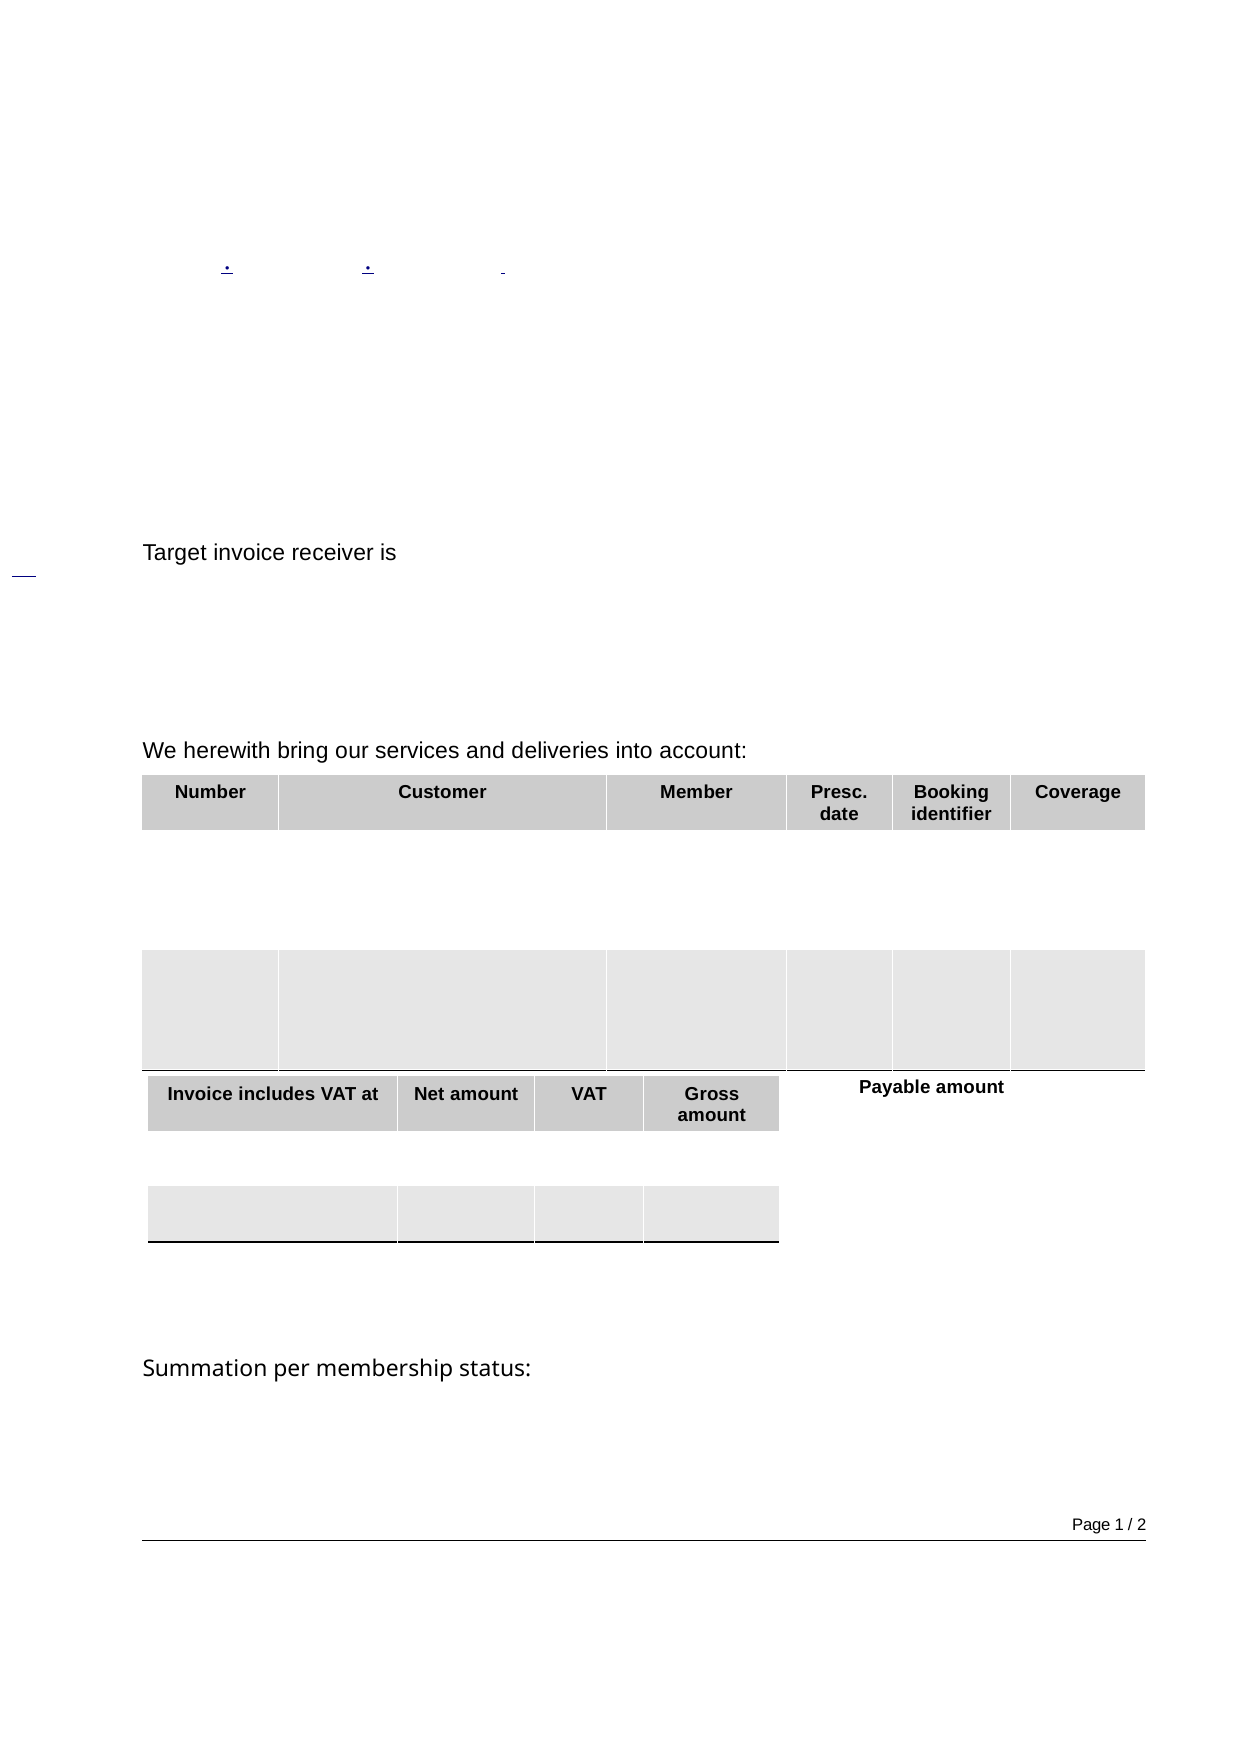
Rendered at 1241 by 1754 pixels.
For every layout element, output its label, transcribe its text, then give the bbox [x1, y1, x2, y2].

table_cell <vatamount> [535, 1186, 643, 1241]
table_cell [148, 1243, 398, 1256]
table_cell <vatamount> [535, 1131, 643, 1186]
table_header Net amount [398, 1076, 534, 1131]
table_header Invoice includes VAT at [148, 1076, 397, 1131]
table_header <process/accountingexportsetting/accountingnumber/label('No.')> [737, 151, 1146, 500]
table_header Gross amount [644, 1076, 779, 1131]
table_cell <firstof(membership/mainmembernumber,membership/membershipnumber)> <membership/status> [607, 830, 786, 950]
table_cell <firstof(membership/mainmembernumber,membership/membershipnumber> <membership/status> [607, 950, 786, 1069]
table_header Presc. date [787, 775, 892, 830]
table_cell <totalgrossamount> [644, 1131, 779, 1186]
table_cell <number> [142, 950, 278, 1069]
text <if(invoice/totalamount/greaterequals(0),translation('invoice_collection'),translation('doc_collective_credit'))> <invoice/invoicenumber> [142, 577, 1146, 686]
table_cell <receiver/address> [145, 290, 737, 500]
table_cell <totalgrossamount> [644, 1186, 779, 1241]
table_cell <process/prescriptiondate> [787, 950, 892, 1069]
table_cell <$-invoice/if(isvatexempt,textmask('Exempt from VAT pursuant {2}',branch/vatexemptionreason))> [142, 1071, 786, 1328]
table_header Member [607, 775, 786, 830]
table_cell <sender/name> • <sender/address/street> • <sender/address/zipcity> <sender/address/sendercountry> [145, 260, 737, 290]
table_cell <totalmoneyamount> [1011, 830, 1145, 950]
table_cell <customer/fullname> <$-customer/ssn> [279, 950, 606, 1069]
table_header Customer [279, 775, 606, 830]
table_cell [644, 1243, 780, 1256]
table_header VAT [535, 1076, 643, 1131]
text Target invoice receiver is <differentdebitor/shortname><differentdebitor/iknumber/prefix(' (')/suffix(')')> [142, 539, 1146, 566]
table_cell <vatrate/suffix('%')> [148, 1186, 397, 1241]
table_header Booking identifier [893, 775, 1010, 830]
text Summation per membership status: [142, 1352, 1146, 1383]
text <invoice/invoicedate> [142, 500, 1146, 527]
table_cell <customer/fullname> <$-customer/ssn> [279, 830, 606, 950]
table_header Coverage [1011, 775, 1145, 830]
table_cell [534, 1243, 643, 1256]
table_cell <process/number> [893, 830, 1010, 950]
text We herewith bring our services and deliveries into account: [142, 736, 1146, 763]
table_cell <totalnetamount> [398, 1131, 534, 1186]
table_cell <totalmoneyamount> [1011, 950, 1145, 1069]
table_cell <process/prescriptiondate> [787, 830, 892, 950]
table_cell <number> [142, 830, 278, 950]
text <receiver/lettersalutationname> [142, 697, 1146, 724]
table_cell <vatrate/suffix('%')> [148, 1131, 397, 1186]
table_header [145, 151, 737, 260]
table_cell Payable amount [786, 1071, 1010, 1328]
table_cell <totalnetamount> [398, 1186, 534, 1241]
table_header Number [142, 775, 278, 830]
table_cell <invoice/totalmoneyamount> [1010, 1071, 1145, 1328]
table_cell [398, 1243, 534, 1256]
table_cell <process/number> [893, 950, 1010, 1069]
